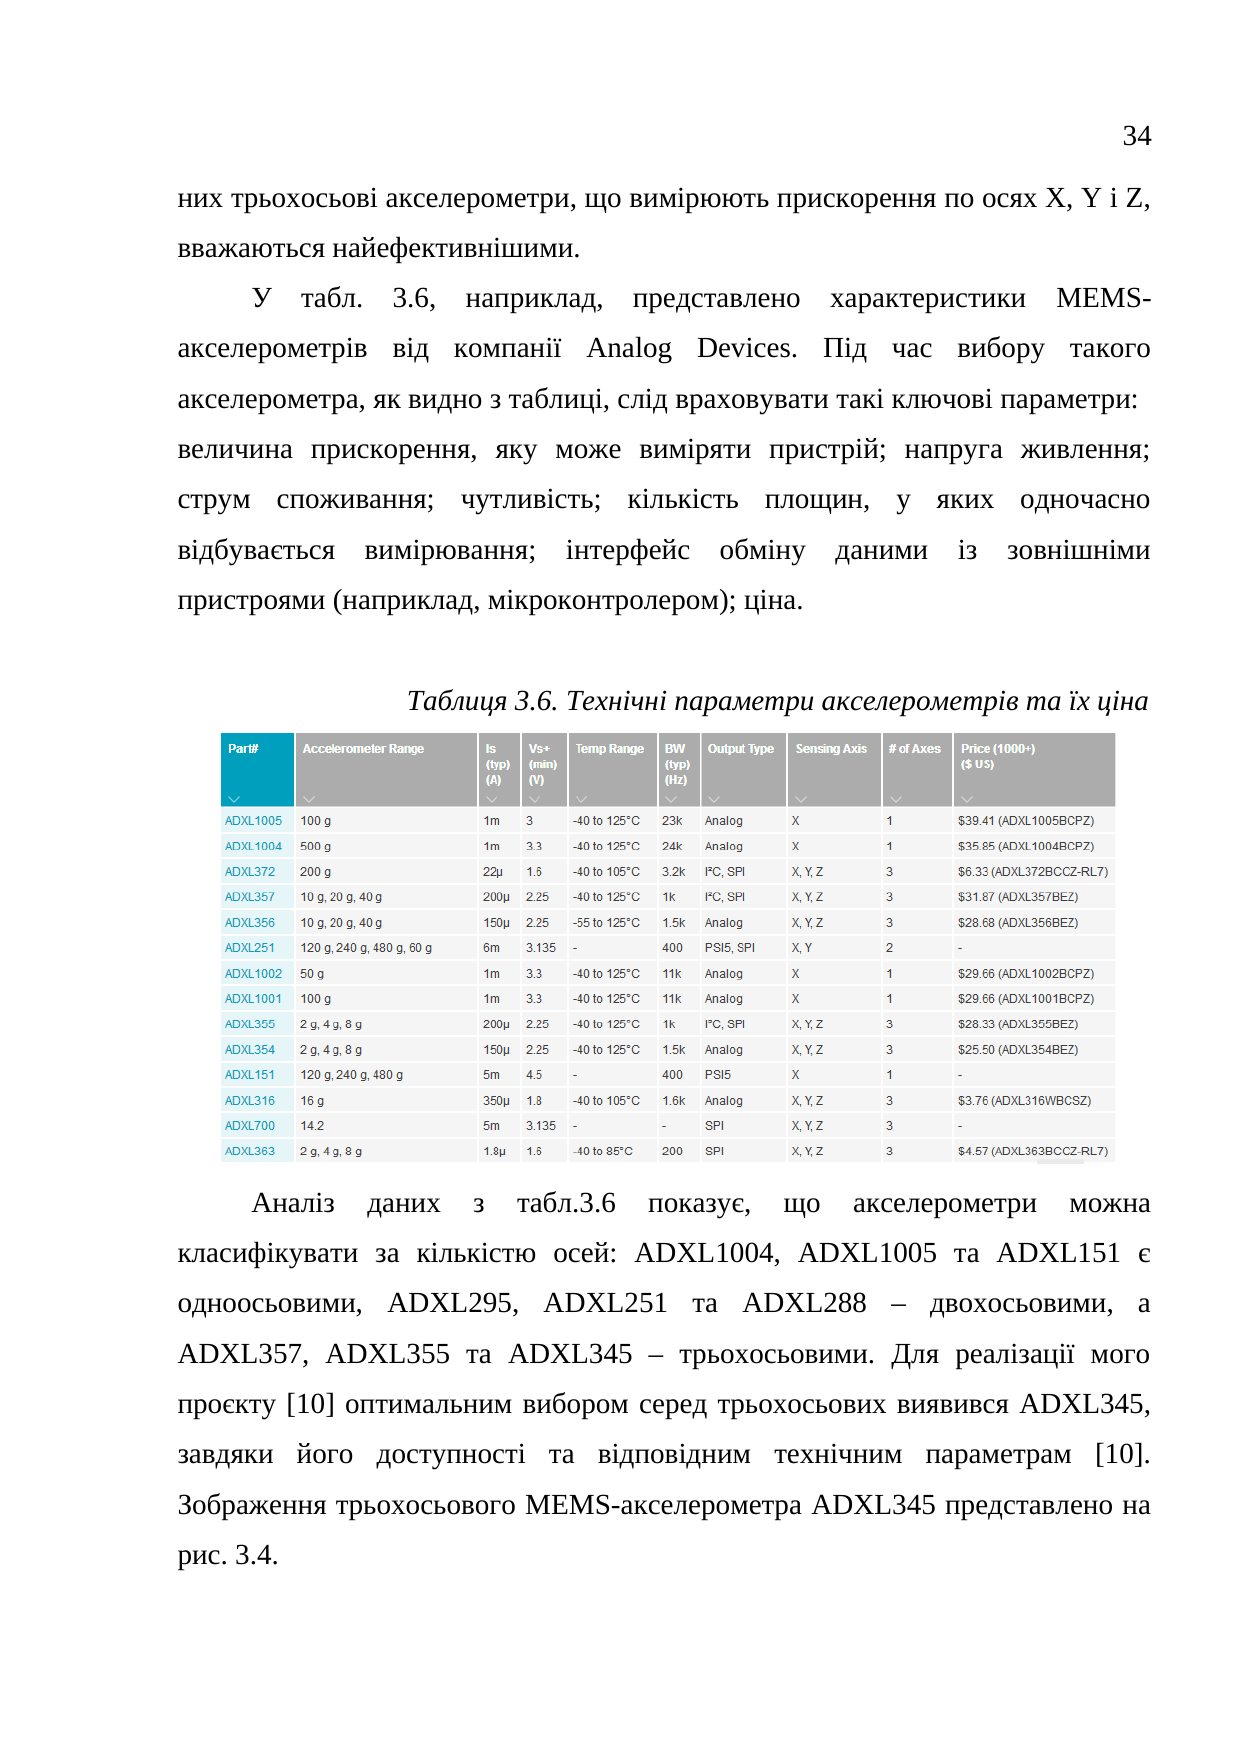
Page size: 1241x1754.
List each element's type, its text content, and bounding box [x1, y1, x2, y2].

text У табл. 3.6, наприклад, представлено характеристики MEMS-акселерометрів від компанії Analog Devices. Під час вибору такого акселерометра, як видно з таблиці, слід враховувати такі ключові параметри: [177, 280, 1152, 414]
text Таблиця 3.6. Технічні параметри акселерометрів та їх ціна [177, 683, 1152, 716]
text них трьохосьові акселерометри, що вимірюють прискорення по осях X, Y і Z, вважаються найефективнішими. [177, 180, 1152, 263]
picture [213, 733, 1116, 1164]
text Аналіз даних з табл.3.6 показує, що акселерометри можна класифікувати за кількістю осей: ADXL1004, ADXL1005 та ADXL151 є одноосьовими, ADXL295, ADXL251 та ADXL288 – двохосьовими, а ADXL357, ADXL355 та ADXL345 – трьохосьовими. Для реалізації мого проєкту [10] оптимальним вибором серед трьохосьових виявився ADXL345, завдяки його доступності та відповідним технічним параметрам [10]. Зображення трьохосьового MEMS-акселерометра ADXL345 представлено на рис. 3.4. [177, 1185, 1152, 1571]
text величина прискорення, яку може виміряти пристрій; напруга живлення; струм споживання; чутливість; кількість площин, у яких одночасно відбувається вимірювання; інтерфейс обміну даними із зовнішніми пристроями (наприклад, мікроконтролером); ціна. [177, 431, 1152, 616]
